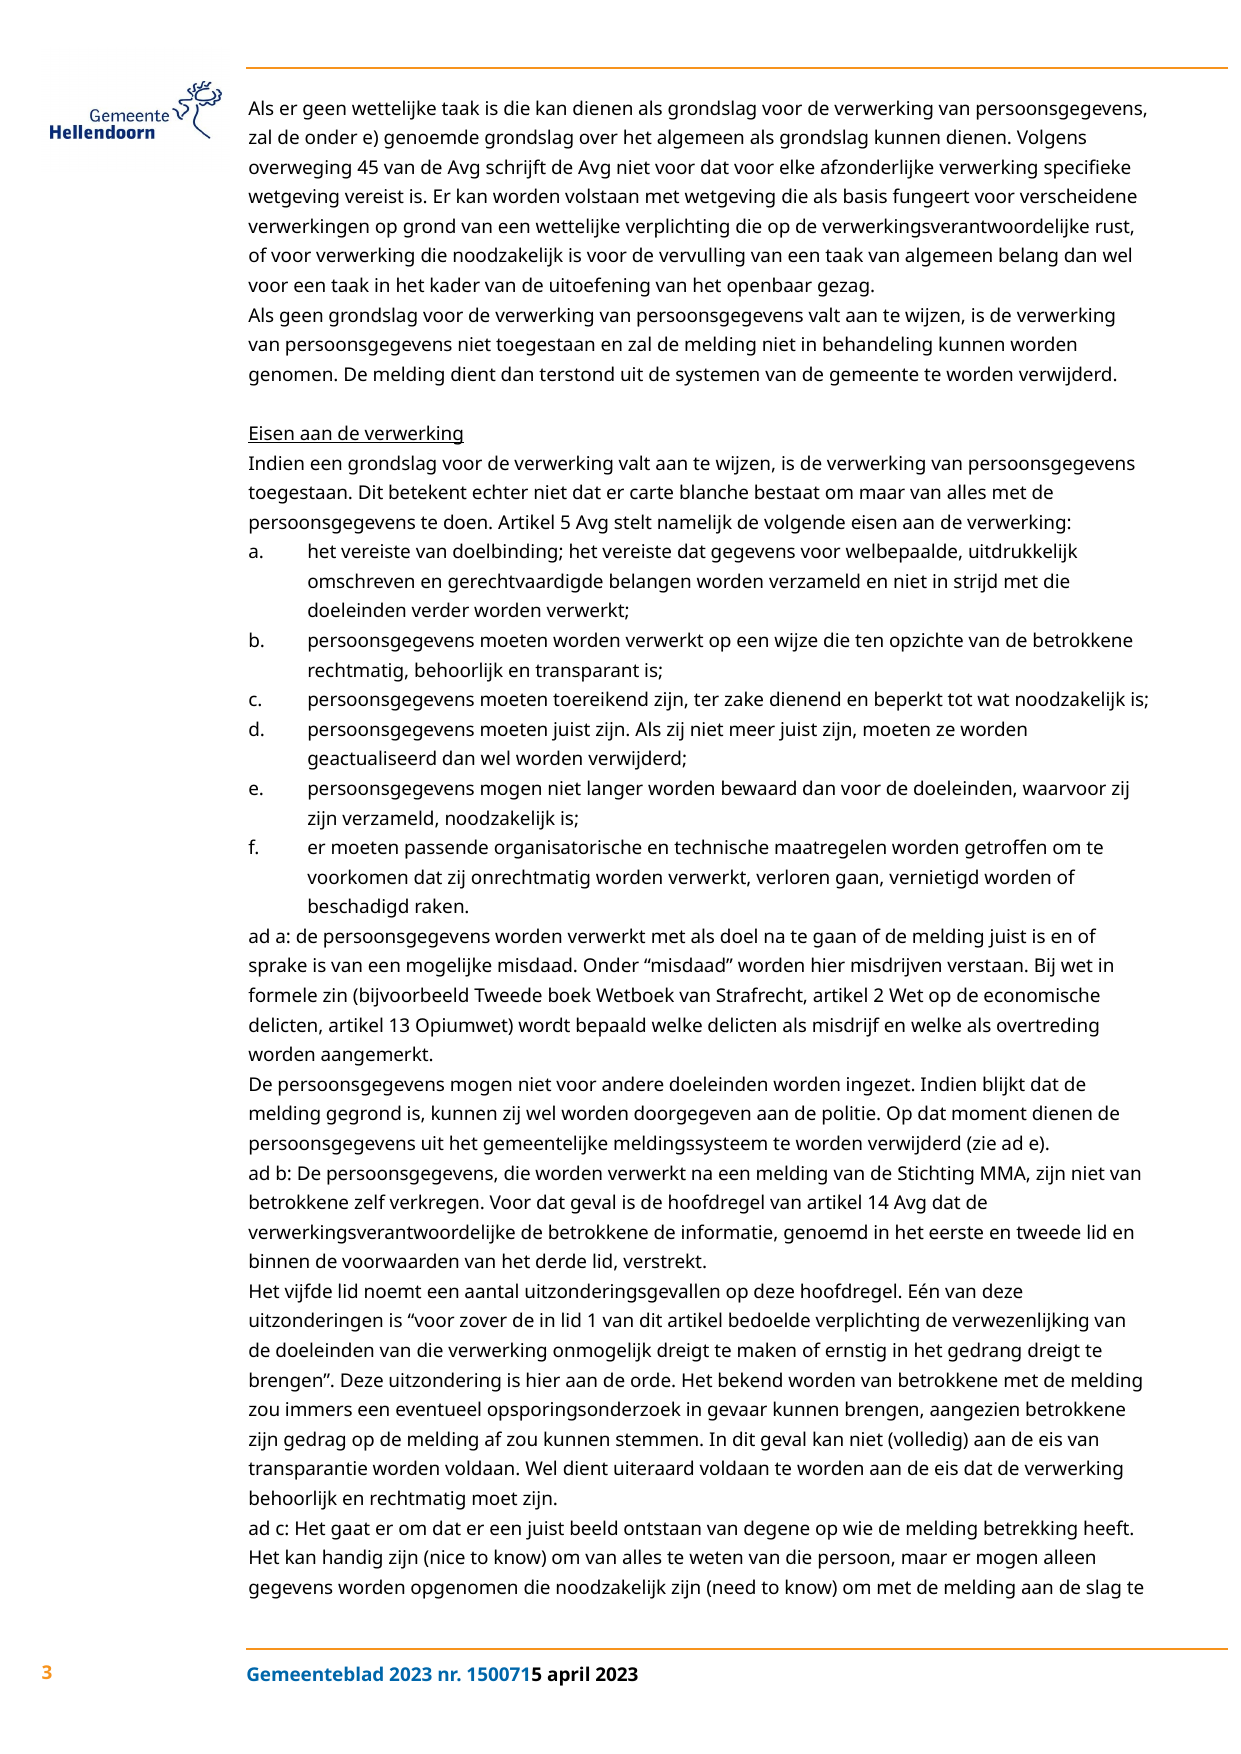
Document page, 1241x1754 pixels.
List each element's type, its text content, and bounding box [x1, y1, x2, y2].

list het vereiste van doelbinding; het vereiste dat gegevens voor welbepaalde, uitdrukkelijk omschreven en gerechtvaardigde belangen worden verzameld en niet in strijd met die doeleinden verder worden verwerkt; [248, 538, 1152, 623]
list persoonsgegevens moeten toereikend zijn, ter zake dienend en beperkt tot wat noodzakelijk is; [248, 686, 1152, 712]
text Indien een grondslag voor de verwerking valt aan te wijzen, is de verwerking van persoonsgegevens toegestaan. Dit betekent echter niet dat er carte blanche bestaat om maar van alles met de persoonsgegevens te doen. Artikel 5 Avg stelt namelijk de volgende eisen aan de verwerking: [248, 450, 1152, 535]
text Eisen aan de verwerking [248, 420, 1152, 446]
text Het vijfde lid noemt een aantal uitzonderingsgevallen op deze hoofdregel. Eén van deze uitzonderingen is “voor zover de in lid 1 van dit artikel bedoelde verplichting de verwezenlijking van de doeleinden van die verwerking onmogelijk dreigt te maken of ernstig in het gedrang dreigt te brengen”. Deze uitzondering is hier aan de orde. Het bekend worden van betrokkene met de melding zou immers een eventueel opsporingsonderzoek in gevaar kunnen brengen, aangezien betrokkene zijn gedrag op de melding af zou kunnen stemmen. In dit geval kan niet (volledig) aan de eis van transparantie worden voldaan. Wel dient uiteraard voldaan te worden aan de eis dat de verwerking behoorlijk en rechtmatig moet zijn. [248, 1278, 1152, 1511]
text Als er geen wettelijke taak is die kan dienen als grondslag voor de verwerking van persoonsgegevens, zal de onder e) genoemde grondslag over het algemeen als grondslag kunnen dienen. Volgens overweging 45 van de Avg schrijft de Avg niet voor dat voor elke afzonderlijke verwerking specifieke wetgeving vereist is. Er kan worden volstaan met wetgeving die als basis fungeert voor verscheidene verwerkingen op grond van een wettelijke verplichting die op de verwerkingsverantwoordelijke rust, of voor verwerking die noodzakelijk is voor de vervulling van een taak van algemeen belang dan wel voor een taak in het kader van de uitoefening van het openbaar gezag. [248, 95, 1152, 298]
text ad a: de persoonsgegevens worden verwerkt met als doel na te gaan of de melding juist is en of sprake is van een mogelijke misdaad. Onder “misdaad” worden hier misdrijven verstaan. Bij wet in formele zin (bijvoorbeeld Tweede boek Wetboek van Strafrecht, artikel 2 Wet op de economische delicten, artikel 13 Opiumwet) wordt bepaald welke delicten als misdrijf en welke als overtreding worden aangemerkt. [248, 923, 1152, 1067]
picture [41, 47, 231, 172]
list persoonsgegevens moeten worden verwerkt op een wijze die ten opzichte van de betrokkene rechtmatig, behoorlijk en transparant is; [248, 627, 1152, 683]
text Als geen grondslag voor de verwerking van persoonsgegevens valt aan te wijzen, is de verwerking van persoonsgegevens niet toegestaan en zal de melding niet in behandeling kunnen worden genomen. De melding dient dan terstond uit de systemen van de gemeente te worden verwijderd. [248, 302, 1152, 387]
text ad b: De persoonsgegevens, die worden verwerkt na een melding van de Stichting MMA, zijn niet van betrokkene zelf verkregen. Voor dat geval is de hoofdregel van artikel 14 Avg dat de verwerkingsverantwoordelijke de betrokkene de informatie, genoemd in het eerste en tweede lid en binnen de voorwaarden van het derde lid, verstrekt. [248, 1160, 1152, 1274]
text ad c: Het gaat er om dat er een juist beeld ontstaan van degene op wie de melding betrekking heeft. Het kan handig zijn (nice to know) om van alles te weten van die persoon, maar er mogen alleen gegevens worden opgenomen die noodzakelijk zijn (need to know) om met de melding aan de slag te [248, 1515, 1152, 1600]
text De persoonsgegevens mogen niet voor andere doeleinden worden ingezet. Indien blijkt dat de melding gegrond is, kunnen zij wel worden doorgegeven aan de politie. Op dat moment dienen de persoonsgegevens uit het gemeentelijke meldingssysteem te worden verwijderd (zie ad e). [248, 1071, 1152, 1156]
list persoonsgegevens mogen niet langer worden bewaard dan voor de doeleinden, waarvoor zij zijn verzameld, noodzakelijk is; [248, 775, 1152, 831]
list er moeten passende organisatorische en technische maatregelen worden getroffen om te voorkomen dat zij onrechtmatig worden verwerkt, verloren gaan, vernietigd worden of beschadigd raken. [248, 834, 1152, 919]
list persoonsgegevens moeten juist zijn. Als zij niet meer juist zijn, moeten ze worden geactualiseerd dan wel worden verwijderd; [248, 716, 1152, 771]
